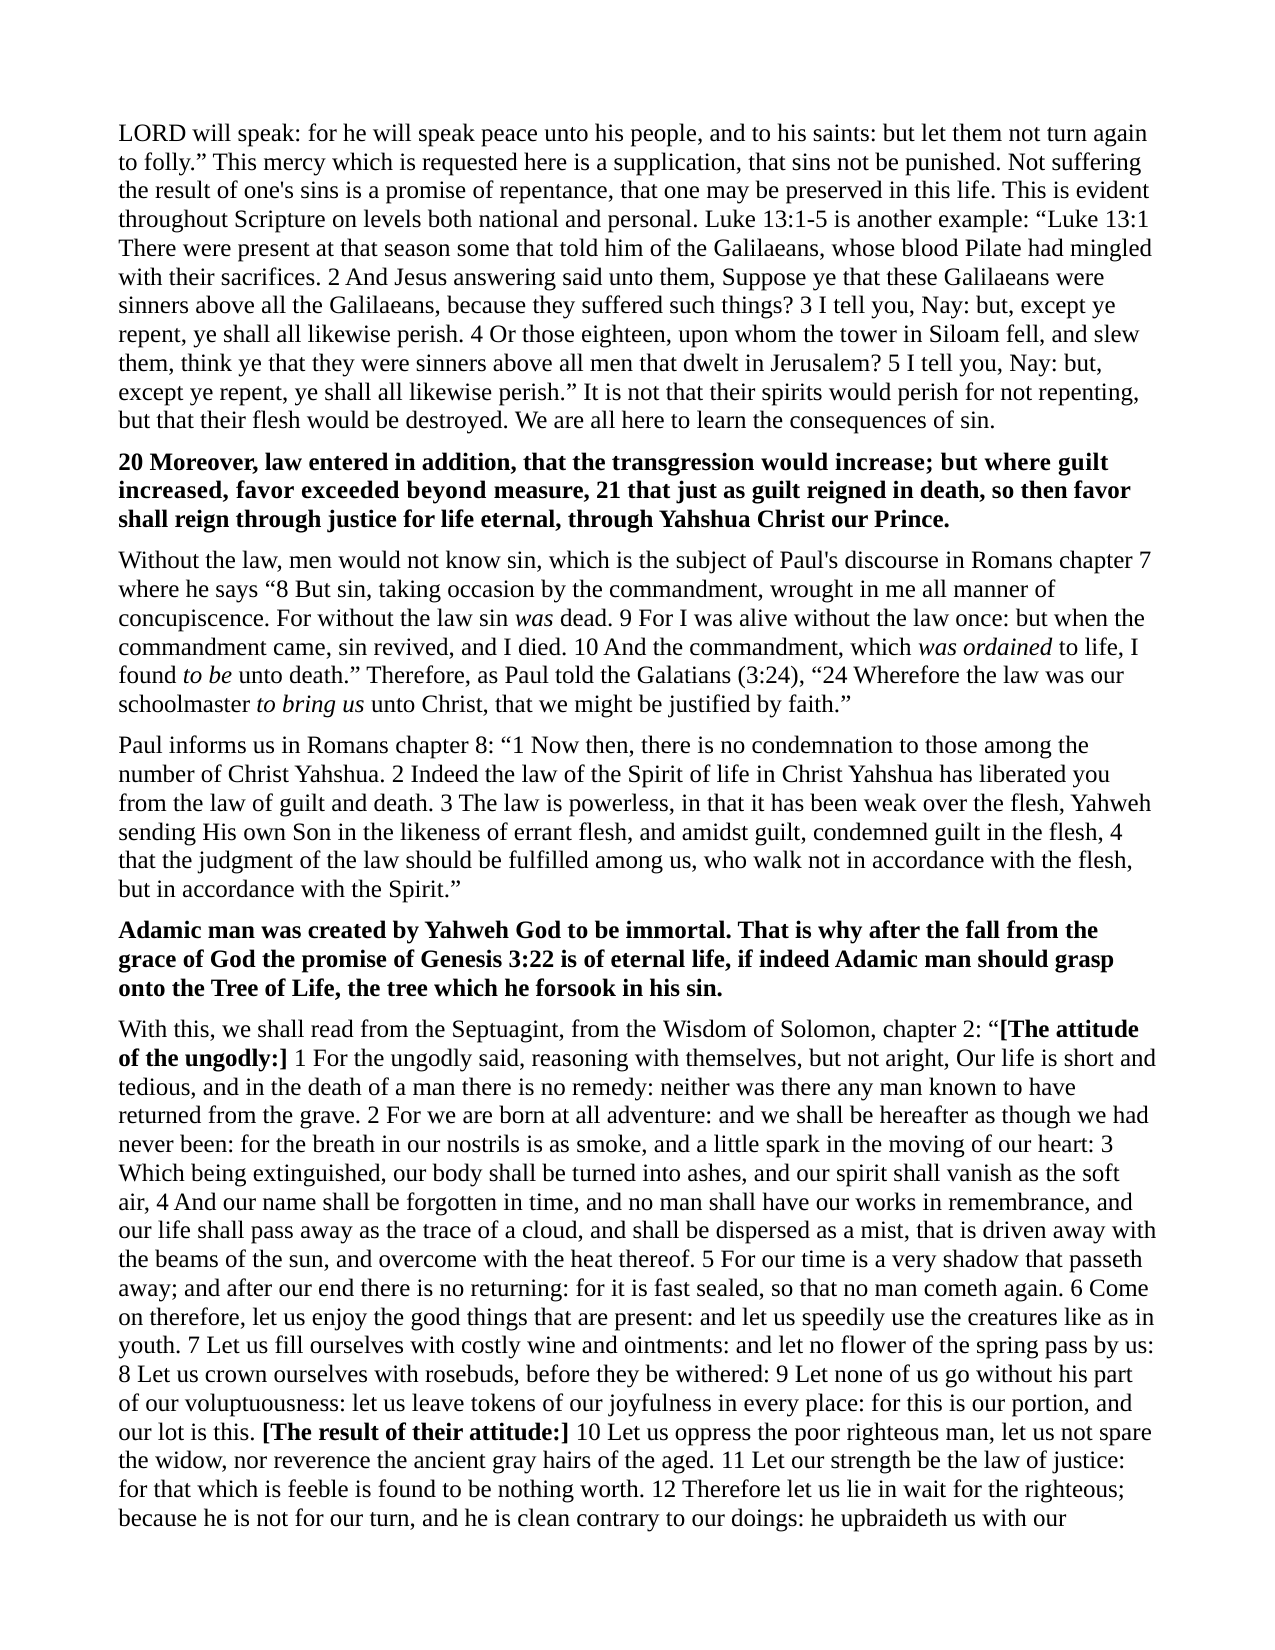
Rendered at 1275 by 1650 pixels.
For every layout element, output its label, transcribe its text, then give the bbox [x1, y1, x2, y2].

text With this, we shall read from the Septuagint, from the Wisdom of Solomon, chapter 2: “[The attitude of the ungodly:] 1 For the ungodly said, reasoning with themselves, but not aright, Our life is short and tedious, and in the death of a man there is no remedy: neither was there any man known to have returned from the grave. 2 For we are born at all adventure: and we shall be hereafter as though we had never been: for the breath in our nostrils is as smoke, and a little spark in the moving of our heart: 3 Which being extinguished, our body shall be turned into ashes, and our spirit shall vanish as the soft air, 4 And our name shall be forgotten in time, and no man shall have our works in remembrance, and our life shall pass away as the trace of a cloud, and shall be dispersed as a mist, that is driven away with the beams of the sun, and overcome with the heat thereof. 5 For our time is a very shadow that passeth away; and after our end there is no returning: for it is fast sealed, so that no man cometh again. 6 Come on therefore, let us enjoy the good things that are present: and let us speedily use the creatures like as in youth. 7 Let us fill ourselves with costly wine and ointments: and let no flower of the spring pass by us: 8 Let us crown ourselves with rosebuds, before they be withered: 9 Let none of us go without his part of our voluptuousness: let us leave tokens of our joyfulness in every place: for this is our portion, and our lot is this. [The result of their attitude:] 10 Let us oppress the poor righteous man, let us not spare the widow, nor reverence the ancient gray hairs of the aged. 11 Let our strength be the law of justice: for that which is feeble is found to be nothing worth. 12 Therefore let us lie in wait for the righteous; because he is not for our turn, and he is clean contrary to our doings: he upbraideth us with our [118, 1014, 1157, 1532]
text Without the law, men would not know sin, which is the subject of Paul's discourse in Romans chapter 7 where he says “8 But sin, taking occasion by the commandment, wrought in me all manner of concupiscence. For without the law sin was dead. 9 For I was alive without the law once: but when the commandment came, sin revived, and I died. 10 And the commandment, which was ordained to life, I found to be unto death.” Therefore, as Paul told the Galatians (3:24), “24 Wherefore the law was our schoolmaster to bring us unto Christ, that we might be justified by faith.” [118, 546, 1157, 718]
text 20 Moreover, law entered in addition, that the transgression would increase; but where guilt increased, favor exceeded beyond measure, 21 that just as guilt reigned in death, so then favor shall reign through justice for life eternal, through Yahshua Christ our Prince. [118, 447, 1157, 533]
text Paul informs us in Romans chapter 8: “1 Now then, there is no condemnation to those among the number of Christ Yahshua. 2 Indeed the law of the Spirit of life in Christ Yahshua has liberated you from the law of guilt and death. 3 The law is powerless, in that it has been weak over the flesh, Yahweh sending His own Son in the likeness of errant flesh, and amidst guilt, condemned guilt in the flesh, 4 that the judgment of the law should be fulfilled among us, who walk not in accordance with the flesh, but in accordance with the Spirit.” [118, 731, 1157, 903]
text LORD will speak: for he will speak peace unto his people, and to his saints: but let them not turn again to folly.” This mercy which is requested here is a supplication, that sins not be punished. Not suffering the result of one's sins is a promise of repentance, that one may be preserved in this life. This is evident throughout Scripture on levels both national and personal. Luke 13:1-5 is another example: “Luke 13:1 There were present at that season some that told him of the Galilaeans, whose blood Pilate had mingled with their sacrifices. 2 And Jesus answering said unto them, Suppose ye that these Galilaeans were sinners above all the Galilaeans, because they suffered such things? 3 I tell you, Nay: but, except ye repent, ye shall all likewise perish. 4 Or those eighteen, upon whom the tower in Siloam fell, and slew them, think ye that they were sinners above all men that dwelt in Jerusalem? 5 I tell you, Nay: but, except ye repent, ye shall all likewise perish.” It is not that their spirits would perish for not repenting, but that their flesh would be destroyed. We are all here to learn the consequences of sin. [118, 118, 1157, 434]
text Adamic man was created by Yahweh God to be immortal. That is why after the fall from the grace of God the promise of Genesis 3:22 is of eternal life, if indeed Adamic man should grasp onto the Tree of Life, the tree which he forsook in his sin. [118, 916, 1157, 1002]
